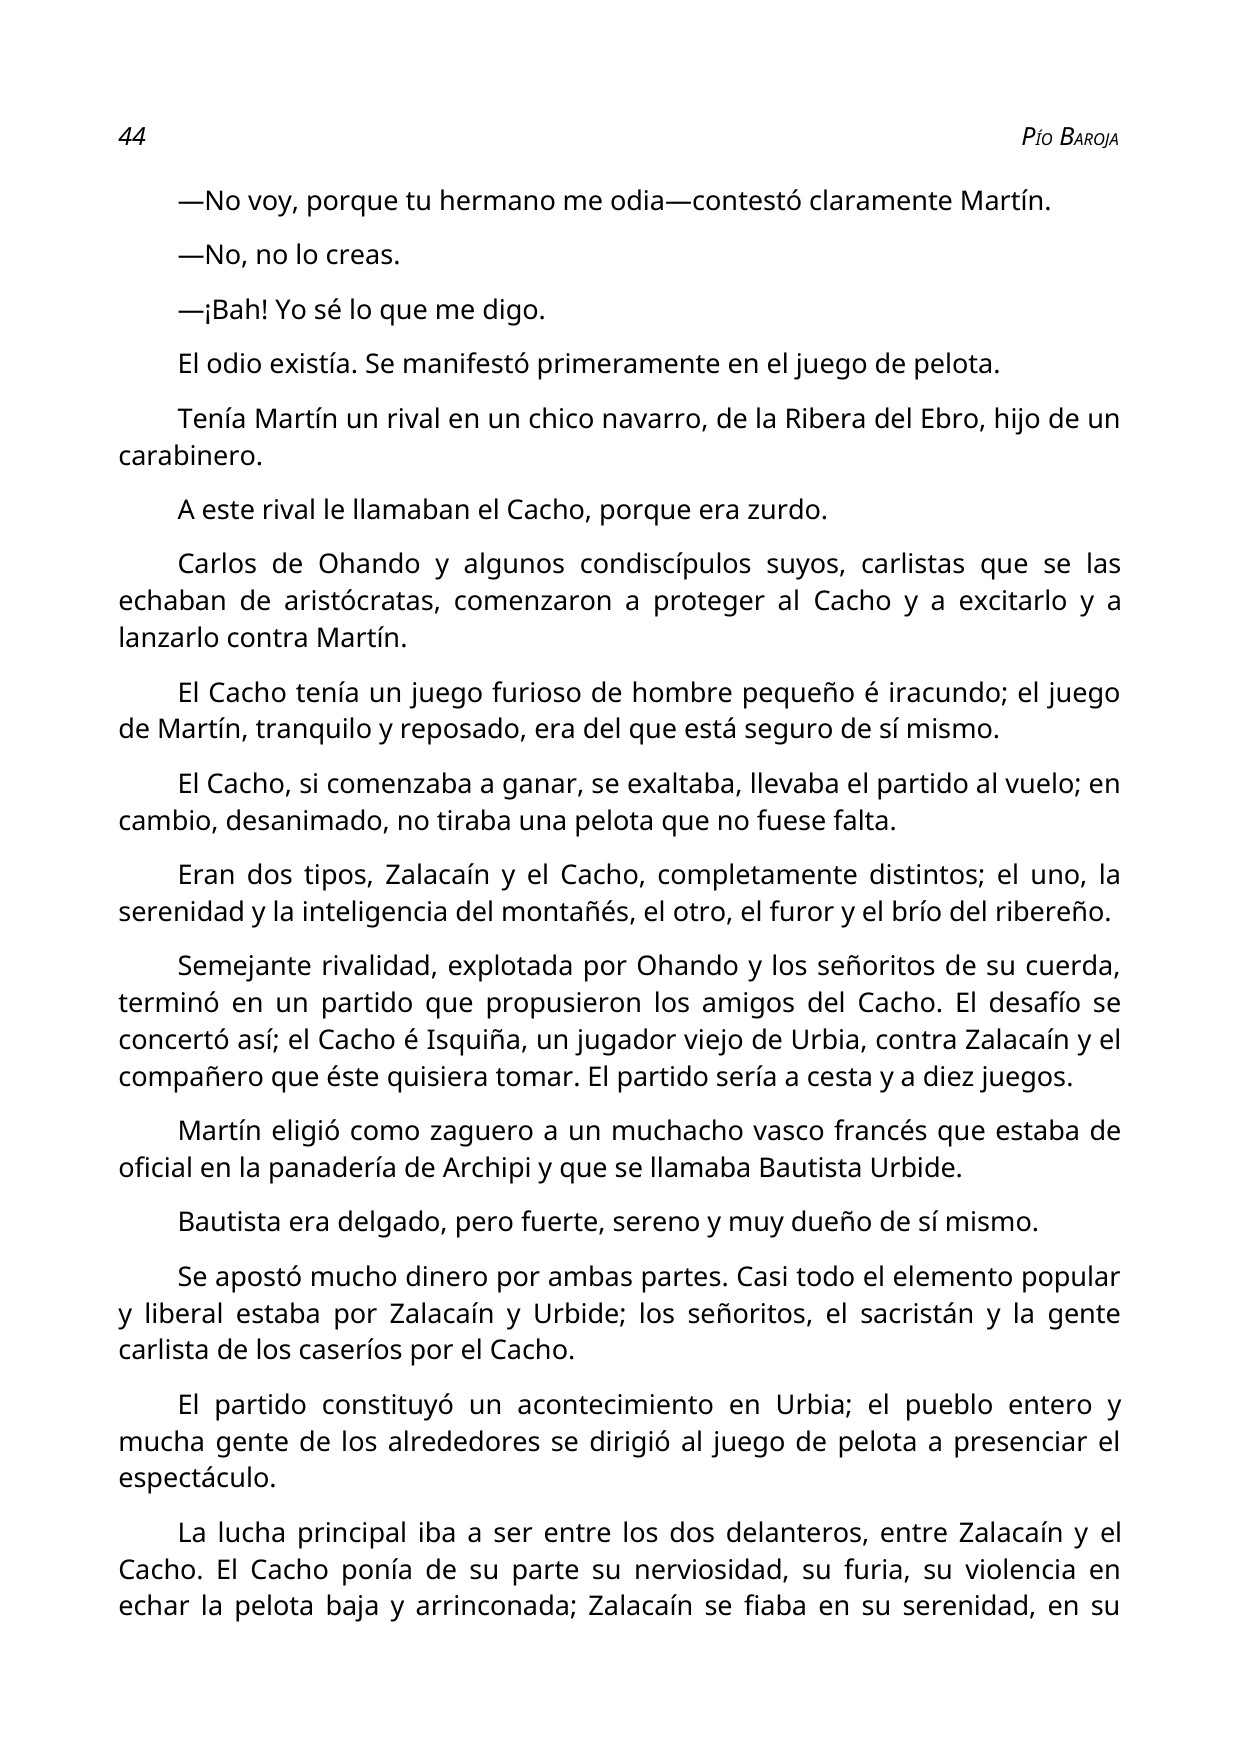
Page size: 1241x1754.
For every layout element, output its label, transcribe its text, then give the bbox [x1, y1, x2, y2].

text —No voy, porque tu hermano me odia—contestó claramente Martín. [118, 182, 1122, 218]
text El partido constituyó un acontecimiento en Urbia; el pueblo entero y mucha gente de los alrededores se dirigió al juego de pelota a presenciar el espectáculo. [118, 1386, 1122, 1496]
text —¡Bah! Yo sé lo que me digo. [118, 291, 1122, 327]
text Bautista era delgado, pero fuerte, sereno y muy dueño de sí mismo. [118, 1203, 1122, 1240]
text El odio existía. Se manifestó primeramente en el juego de pelota. [118, 345, 1122, 382]
text Semejante rivalidad, explotada por Ohando y los señoritos de su cuerda, terminó en un partido que propusieron los amigos del Cacho. El desafío se concertó así; el Cacho é Isquiña, un jugador viejo de Urbia, contra Zalacaín y el compañero que éste quisiera tomar. El partido sería a cesta y a diez juegos. [118, 947, 1122, 1094]
text El Cacho tenía un juego furioso de hombre pequeño é iracundo; el juego de Martín, tranquilo y reposado, era del que está seguro de sí mismo. [118, 673, 1122, 747]
text La lucha principal iba a ser entre los dos delanteros, entre Zalacaín y el Cacho. El Cacho ponía de su parte su nerviosidad, su furia, su violencia en echar la pelota baja y arrinconada; Zalacaín se fiaba en su serenidad, en su [118, 1513, 1122, 1624]
text —No, no lo creas. [118, 236, 1122, 273]
text Carlos de Ohando y algunos condiscípulos suyos, carlistas que se las echaban de aristócratas, comenzaron a proteger al Cacho y a excitarlo y a lanzarlo contra Martín. [118, 545, 1122, 656]
text A este rival le llamaban el Cacho, porque era zurdo. [118, 491, 1122, 527]
text Tenía Martín un rival en un chico navarro, de la Ribera del Ebro, hijo de un carabinero. [118, 399, 1122, 473]
text El Cacho, si comenzaba a ganar, se exaltaba, llevaba el partido al vuelo; en cambio, desanimado, no tiraba una pelota que no fuese falta. [118, 764, 1122, 838]
text Martín eligió como zaguero a un muchacho vasco francés que estaba de oficial en la panadería de Archipi y que se llamaba Bautista Urbide. [118, 1112, 1122, 1185]
text Se apostó mucho dinero por ambas partes. Casi todo el elemento popular y liberal estaba por Zalacaín y Urbide; los señoritos, el sacristán y la gente carlista de los caseríos por el Cacho. [118, 1257, 1122, 1368]
text Eran dos tipos, Zalacaín y el Cacho, completamente distintos; el uno, la serenidad y la inteligencia del montañés, el otro, el furor y el brío del ribereño. [118, 856, 1122, 929]
